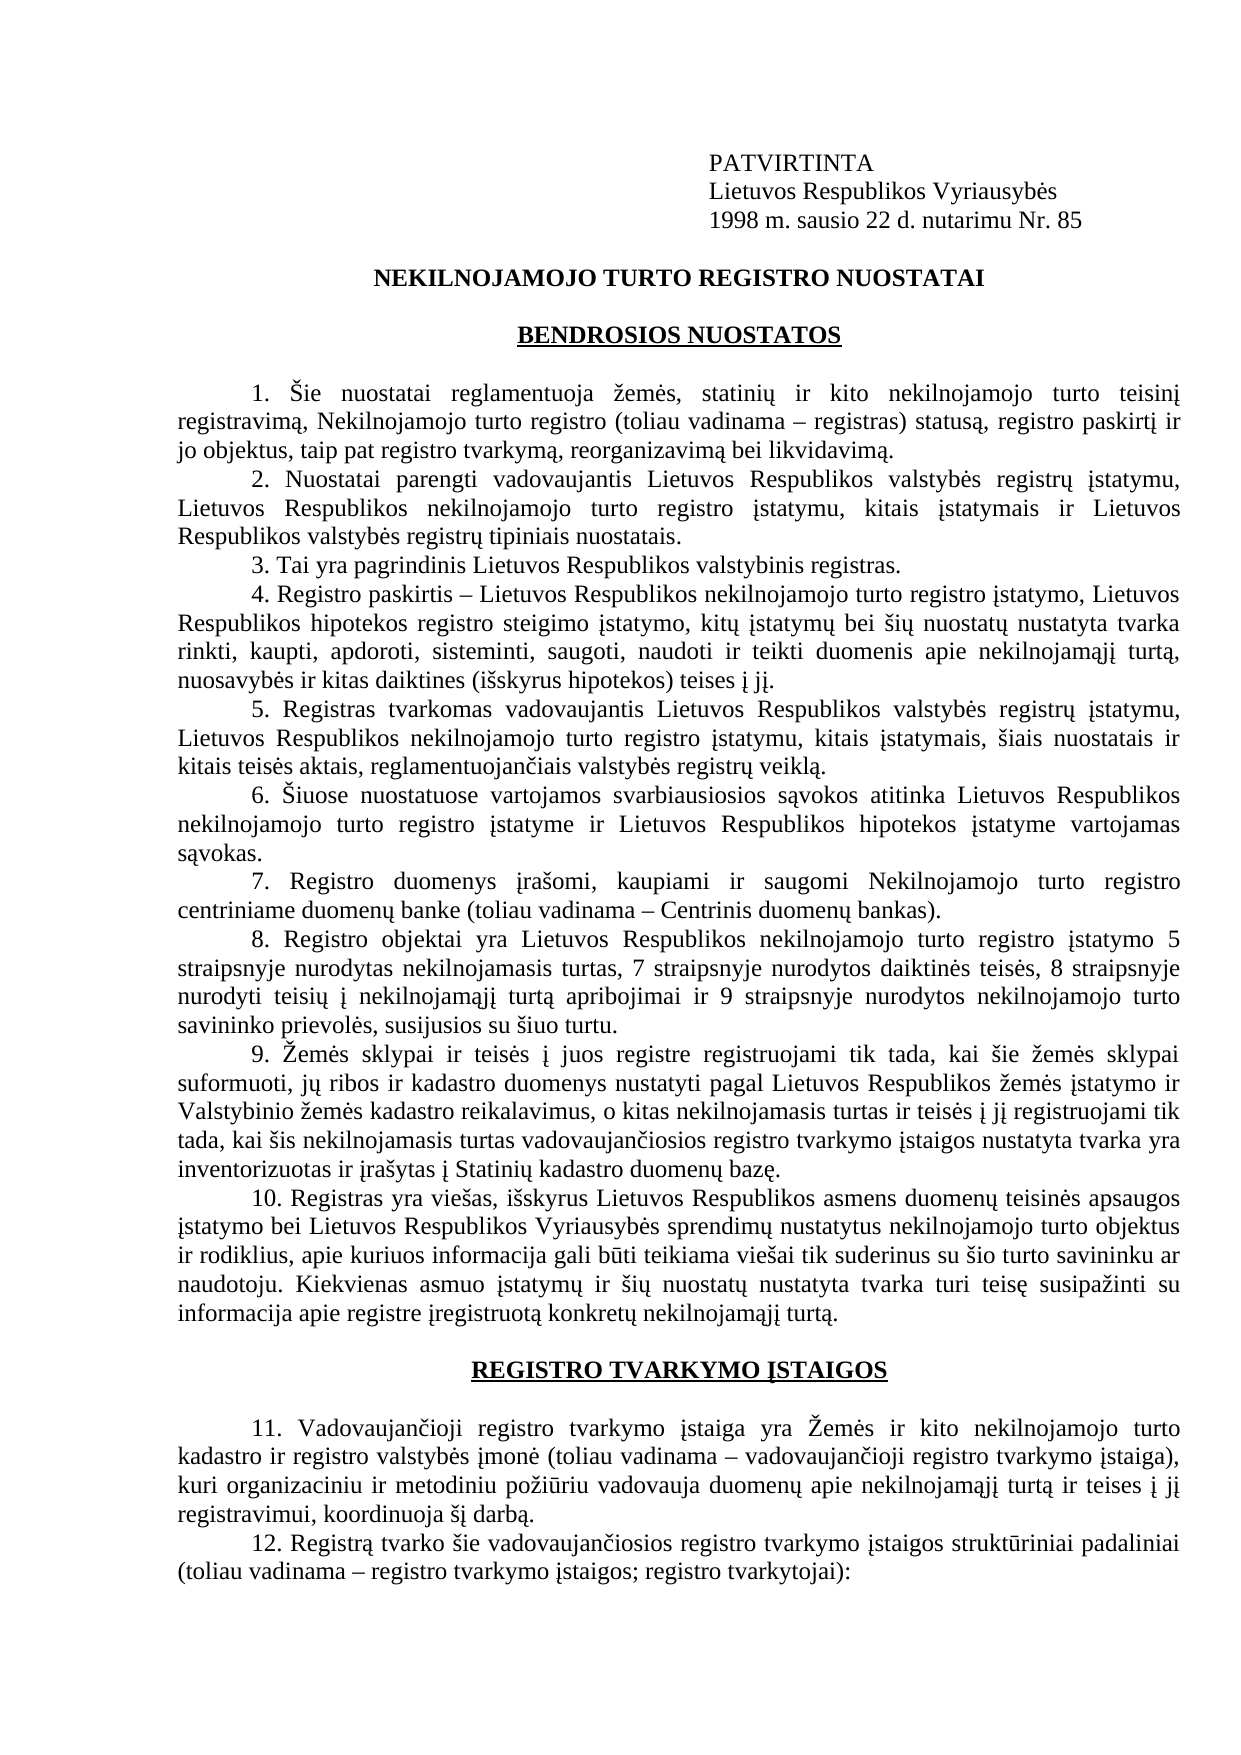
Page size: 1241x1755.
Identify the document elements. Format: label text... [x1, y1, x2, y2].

text REGISTRO TVARKYMO ĮSTAIGOS [177, 1355, 1181, 1384]
text Lietuvos Respublikos Vyriausybės [177, 176, 1181, 205]
text 7. Registro duomenys įrašomi, kaupiami ir saugomi Nekilnojamojo turto registro centriniame duomenų banke (toliau vadinama – Centrinis duomenų bankas). [177, 866, 1181, 924]
text 9. Žemės sklypai ir teisės į juos registre registruojami tik tada, kai šie žemės sklypai suformuoti, jų ribos ir kadastro duomenys nustatyti pagal Lietuvos Respublikos žemės įstatymo ir Valstybinio žemės kadastro reikalavimus, o kitas nekilnojamasis turtas ir teisės į jį registruojami tik tada, kai šis nekilnojamasis turtas vadovaujančiosios registro tvarkymo įstaigos nustatyta tvarka yra inventorizuotas ir įrašytas į Statinių kadastro duomenų bazę. [177, 1039, 1181, 1183]
text 3. Tai yra pagrindinis Lietuvos Respublikos valstybinis registras. [177, 550, 1181, 579]
text 2. Nuostatai parengti vadovaujantis Lietuvos Respublikos valstybės registrų įstatymu, Lietuvos Respublikos nekilnojamojo turto registro įstatymu, kitais įstatymais ir Lietuvos Respublikos valstybės registrų tipiniais nuostatais. [177, 464, 1181, 550]
text BENDROSIOS NUOSTATOS [177, 320, 1181, 349]
text 10. Registras yra viešas, išskyrus Lietuvos Respublikos asmens duomenų teisinės apsaugos įstatymo bei Lietuvos Respublikos Vyriausybės sprendimų nustatytus nekilnojamojo turto objektus ir rodiklius, apie kuriuos informacija gali būti teikiama viešai tik suderinus su šio turto savininku ar naudotoju. Kiekvienas asmuo įstatymų ir šių nuostatų nustatyta tvarka turi teisę susipažinti su informacija apie registre įregistruotą konkretų nekilnojamąjį turtą. [177, 1183, 1181, 1326]
text 11. Vadovaujančioji registro tvarkymo įstaiga yra Žemės ir kito nekilnojamojo turto kadastro ir registro valstybės įmonė (toliau vadinama – vadovaujančioji registro tvarkymo įstaiga), kuri organizaciniu ir metodiniu požiūriu vadovauja duomenų apie nekilnojamąjį turtą ir teises į jį registravimui, koordinuoja šį darbą. [177, 1413, 1181, 1528]
text 6. Šiuose nuostatuose vartojamos svarbiausiosios sąvokos atitinka Lietuvos Respublikos nekilnojamojo turto registro įstatyme ir Lietuvos Respublikos hipotekos įstatyme vartojamas sąvokas. [177, 780, 1181, 866]
text 12. Registrą tvarko šie vadovaujančiosios registro tvarkymo įstaigos struktūriniai padaliniai (toliau vadinama – registro tvarkymo įstaigos; registro tvarkytojai): [177, 1528, 1181, 1585]
text NEKILNOJAMOJO TURTO REGISTRO NUOSTATAI [177, 263, 1181, 291]
text 4. Registro paskirtis – Lietuvos Respublikos nekilnojamojo turto registro įstatymo, Lietuvos Respublikos hipotekos registro steigimo įstatymo, kitų įstatymų bei šių nuostatų nustatyta tvarka rinkti, kaupti, apdoroti, sisteminti, saugoti, naudoti ir teikti duomenis apie nekilnojamąjį turtą, nuosavybės ir kitas daiktines (išskyrus hipotekos) teises į jį. [177, 579, 1181, 694]
text 8. Registro objektai yra Lietuvos Respublikos nekilnojamojo turto registro įstatymo 5 straipsnyje nurodytas nekilnojamasis turtas, 7 straipsnyje nurodytos daiktinės teisės, 8 straipsnyje nurodyti teisių į nekilnojamąjį turtą apribojimai ir 9 straipsnyje nurodytos nekilnojamojo turto savininko prievolės, susijusios su šiuo turtu. [177, 924, 1181, 1039]
text 1998 m. sausio 22 d. nutarimu Nr. 85 [177, 205, 1181, 234]
text 1. Šie nuostatai reglamentuoja žemės, statinių ir kito nekilnojamojo turto teisinį registravimą, Nekilnojamojo turto registro (toliau vadinama – registras) statusą, registro paskirtį ir jo objektus, taip pat registro tvarkymą, reorganizavimą bei likvidavimą. [177, 378, 1181, 464]
text Patvirtinta [177, 148, 1181, 176]
text 5. Registras tvarkomas vadovaujantis Lietuvos Respublikos valstybės registrų įstatymu, Lietuvos Respublikos nekilnojamojo turto registro įstatymu, kitais įstatymais, šiais nuostatais ir kitais teisės aktais, reglamentuojančiais valstybės registrų veiklą. [177, 694, 1181, 780]
